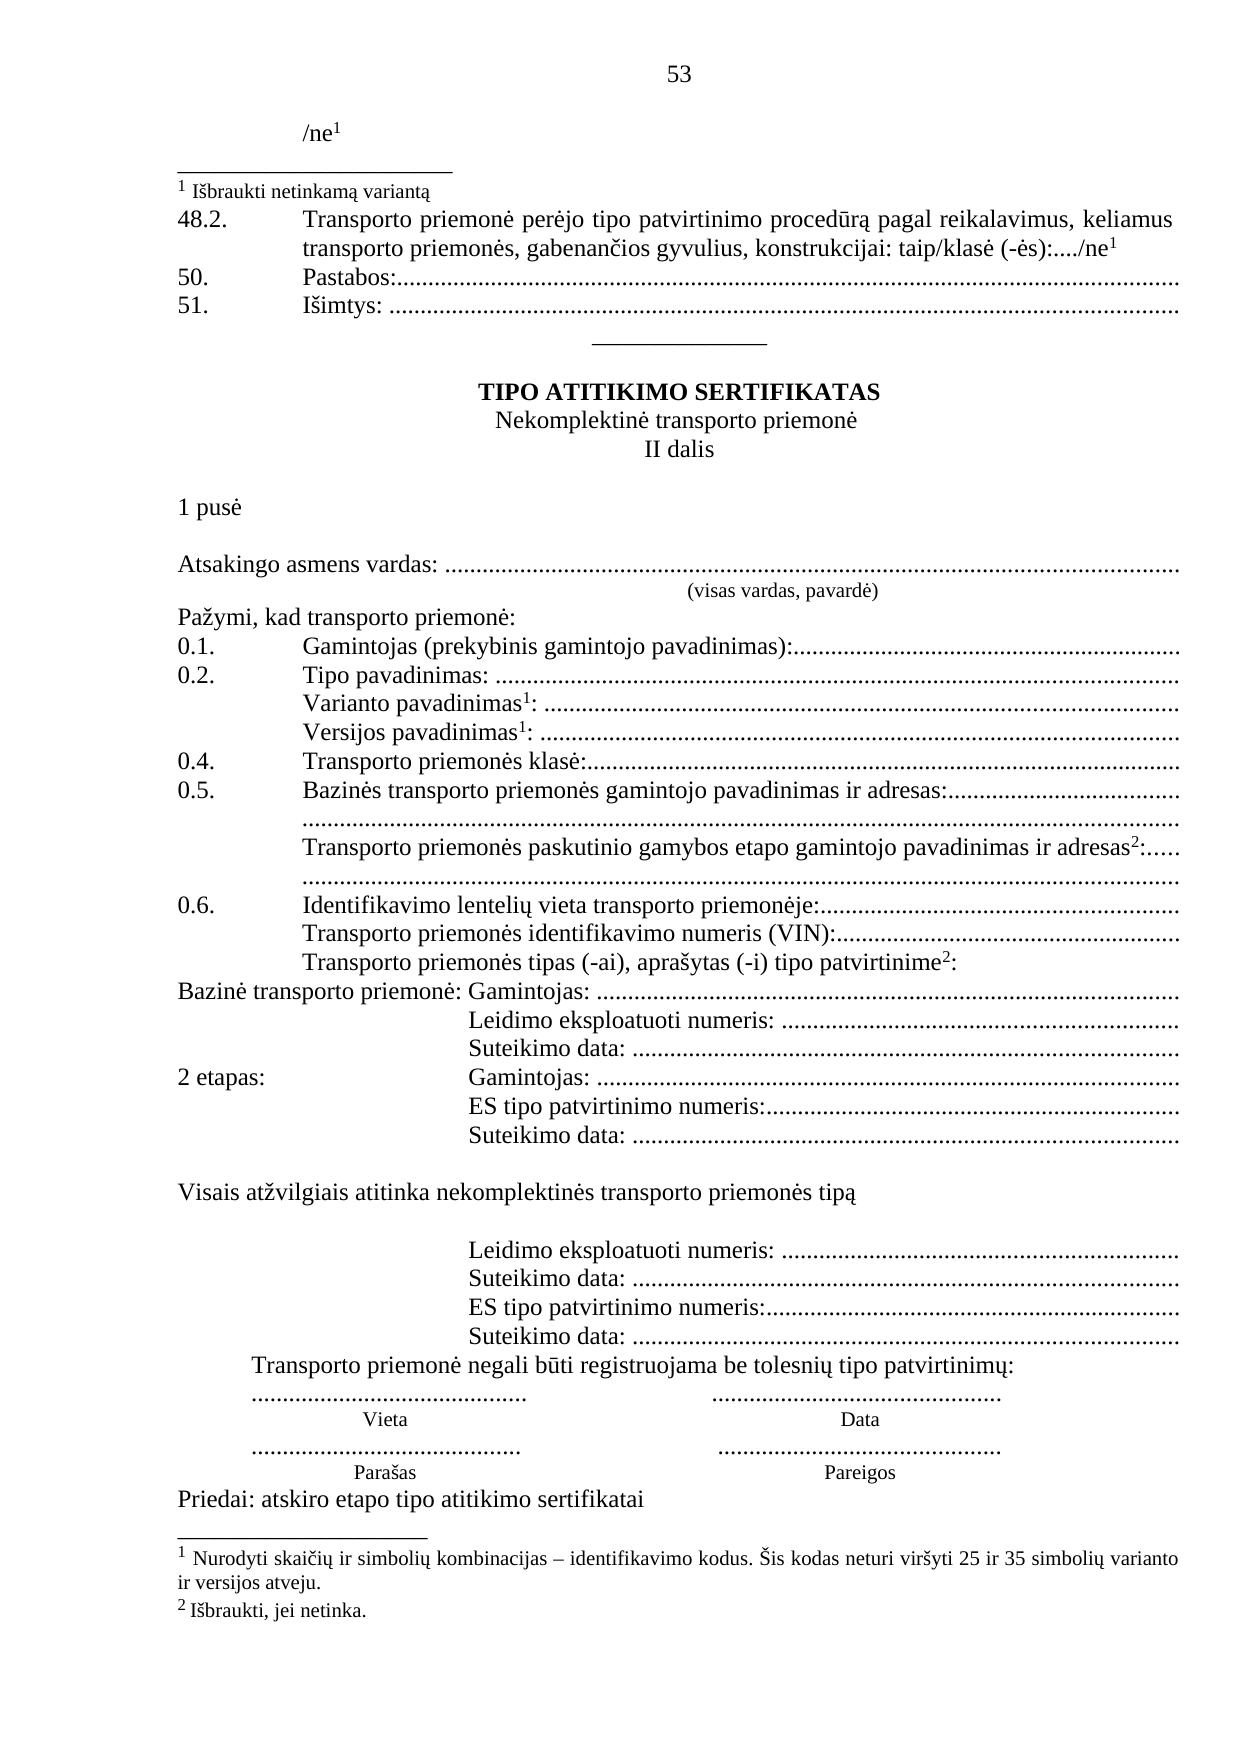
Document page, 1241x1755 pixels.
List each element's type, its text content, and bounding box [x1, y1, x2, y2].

text 0.2. Tipo pavadinimas: [177, 660, 1181, 688]
text Vieta Data [177, 1407, 1181, 1431]
text Transporto priemonės tipas (-ai), aprašytas (-i) tipo patvirtinime2: [177, 947, 1181, 976]
text 50. Pastabos: [177, 262, 1181, 291]
text Pažymi, kad transporto priemonė: [177, 602, 1181, 631]
text Varianto pavadinimas1: [177, 688, 1181, 717]
text ______________ [177, 319, 1181, 348]
text ES tipo patvirtinimo numeris: [177, 1292, 1181, 1321]
text Leidimo eksploatuoti numeris: [177, 1005, 1181, 1033]
text Transporto priemonė negali būti registruojama be tolesnių tipo patvirtinimų: [177, 1350, 1181, 1378]
text Suteikimo data: [177, 1263, 1181, 1292]
text Transporto priemonės paskutinio gamybos etapo gamintojo pavadinimas ir adresas2: [177, 803, 1181, 861]
text Priedai: atskiro etapo tipo atitikimo sertifikatai [177, 1484, 1181, 1513]
text ____________________ [177, 1513, 1181, 1542]
text ______________________ [177, 147, 1181, 176]
text 0.1. Gamintojas (prekybinis gamintojo pavadinimas): [177, 631, 1181, 660]
text 1 Nurodyti skaičių ir simbolių kombinacijas – identifikavimo kodus. Šis kodas neturi viršyti 25 ir 35 simbolių varianto ir versijos atveju. [177, 1542, 1181, 1594]
text Visais atžvilgiais atitinka nekomplektinės transporto priemonės tipą [177, 1177, 1181, 1206]
text 0.5. Bazinės transporto priemonės gamintojo pavadinimas ir adresas: [177, 775, 1181, 803]
text 48.2. Transporto priemonė perėjo tipo patvirtinimo procedūrą pagal reikalavimus, keliamus transporto priemonės, gabenančios gyvulius, konstrukcijai: taip/klasė (-ės):..../ne1 [177, 204, 1181, 262]
text 0.4. Transporto priemonės klasė: [177, 746, 1181, 775]
text Nekomplektinė transporto priemonė [177, 406, 1181, 434]
text (visas vardas, pavardė) [177, 578, 1181, 602]
text 0.6. Identifikavimo lentelių vieta transporto priemonėje: [177, 890, 1181, 918]
text Suteikimo data: [177, 1321, 1181, 1350]
text Bazinė transporto priemonė: Gamintojas: [177, 976, 1181, 1005]
text Transporto priemonės identifikavimo numeris (VIN): [177, 918, 1181, 947]
text Versijos pavadinimas1: [177, 717, 1181, 746]
text 1 pusė [177, 492, 1181, 521]
text 51. Išimtys: [177, 291, 1181, 319]
text Suteikimo data: [177, 1033, 1181, 1062]
text Suteikimo data: [177, 1120, 1181, 1148]
text /ne1 [177, 118, 1181, 147]
text Atsakingo asmens vardas: [177, 549, 1181, 578]
text TIPO ATITIKIMO SERTIFIKATAS [177, 377, 1181, 406]
text 2 Išbraukti, jei netinka. [177, 1594, 1181, 1623]
text ES tipo patvirtinimo numeris: [177, 1091, 1181, 1120]
text II dalis [177, 434, 1181, 463]
text Parašas Pareigos [177, 1460, 1181, 1484]
text 2 etapas: Gamintojas: [177, 1062, 1181, 1091]
text Leidimo eksploatuoti numeris: [177, 1235, 1181, 1263]
text 1 Išbraukti netinkamą variantą [177, 176, 1181, 204]
